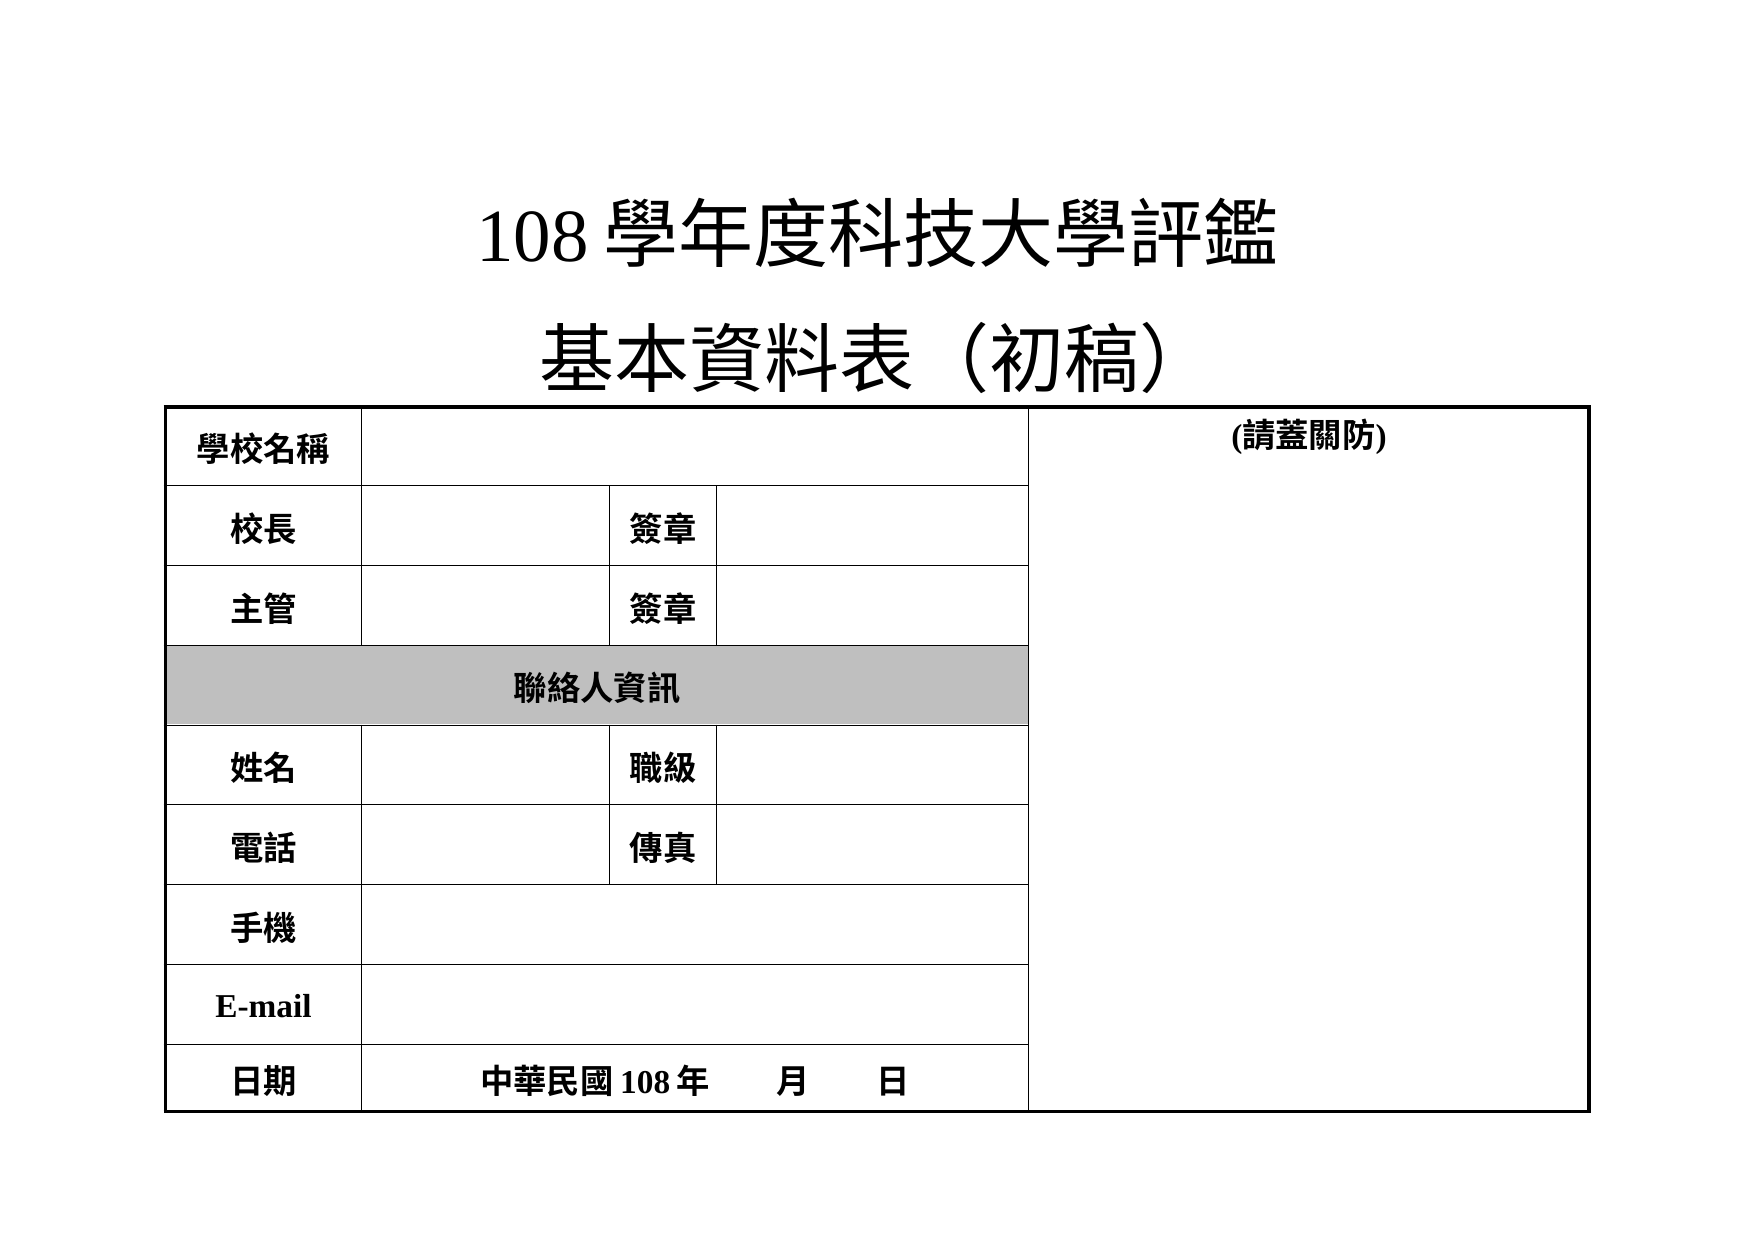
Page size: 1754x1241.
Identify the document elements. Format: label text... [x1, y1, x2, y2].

table_header (請蓋關防) [1029, 409, 1587, 1110]
table_cell 簽章 [610, 566, 716, 645]
table_cell 主管 [167, 566, 361, 645]
text 108學年度科技大學評鑑 [75, 155, 1679, 280]
table_cell [362, 885, 1028, 964]
table_header 學校名稱 [167, 409, 361, 485]
table_cell [362, 726, 609, 804]
table_cell [717, 486, 1028, 565]
table_cell 傳真 [610, 805, 716, 884]
table_cell 簽章 [610, 486, 716, 565]
table_header [362, 409, 1028, 485]
table_cell 姓名 [167, 726, 361, 804]
table_cell [362, 805, 609, 884]
table_cell [717, 726, 1028, 804]
table_cell [717, 805, 1028, 884]
table_cell [362, 965, 1028, 1044]
table_cell 中華民國108年 月 日 [362, 1045, 1028, 1110]
table_cell [717, 566, 1028, 645]
table_cell 職級 [610, 726, 716, 804]
table_cell [362, 486, 609, 565]
table_cell E-mail [167, 965, 361, 1044]
table_cell 校長 [167, 486, 361, 565]
table_cell [362, 566, 609, 645]
text 基本資料表（初稿） [75, 280, 1679, 405]
table_cell 手機 [167, 885, 361, 964]
table_cell 電話 [167, 805, 361, 884]
table_cell 聯絡人資訊 [167, 646, 1028, 724]
table_cell 日期 [167, 1045, 361, 1110]
